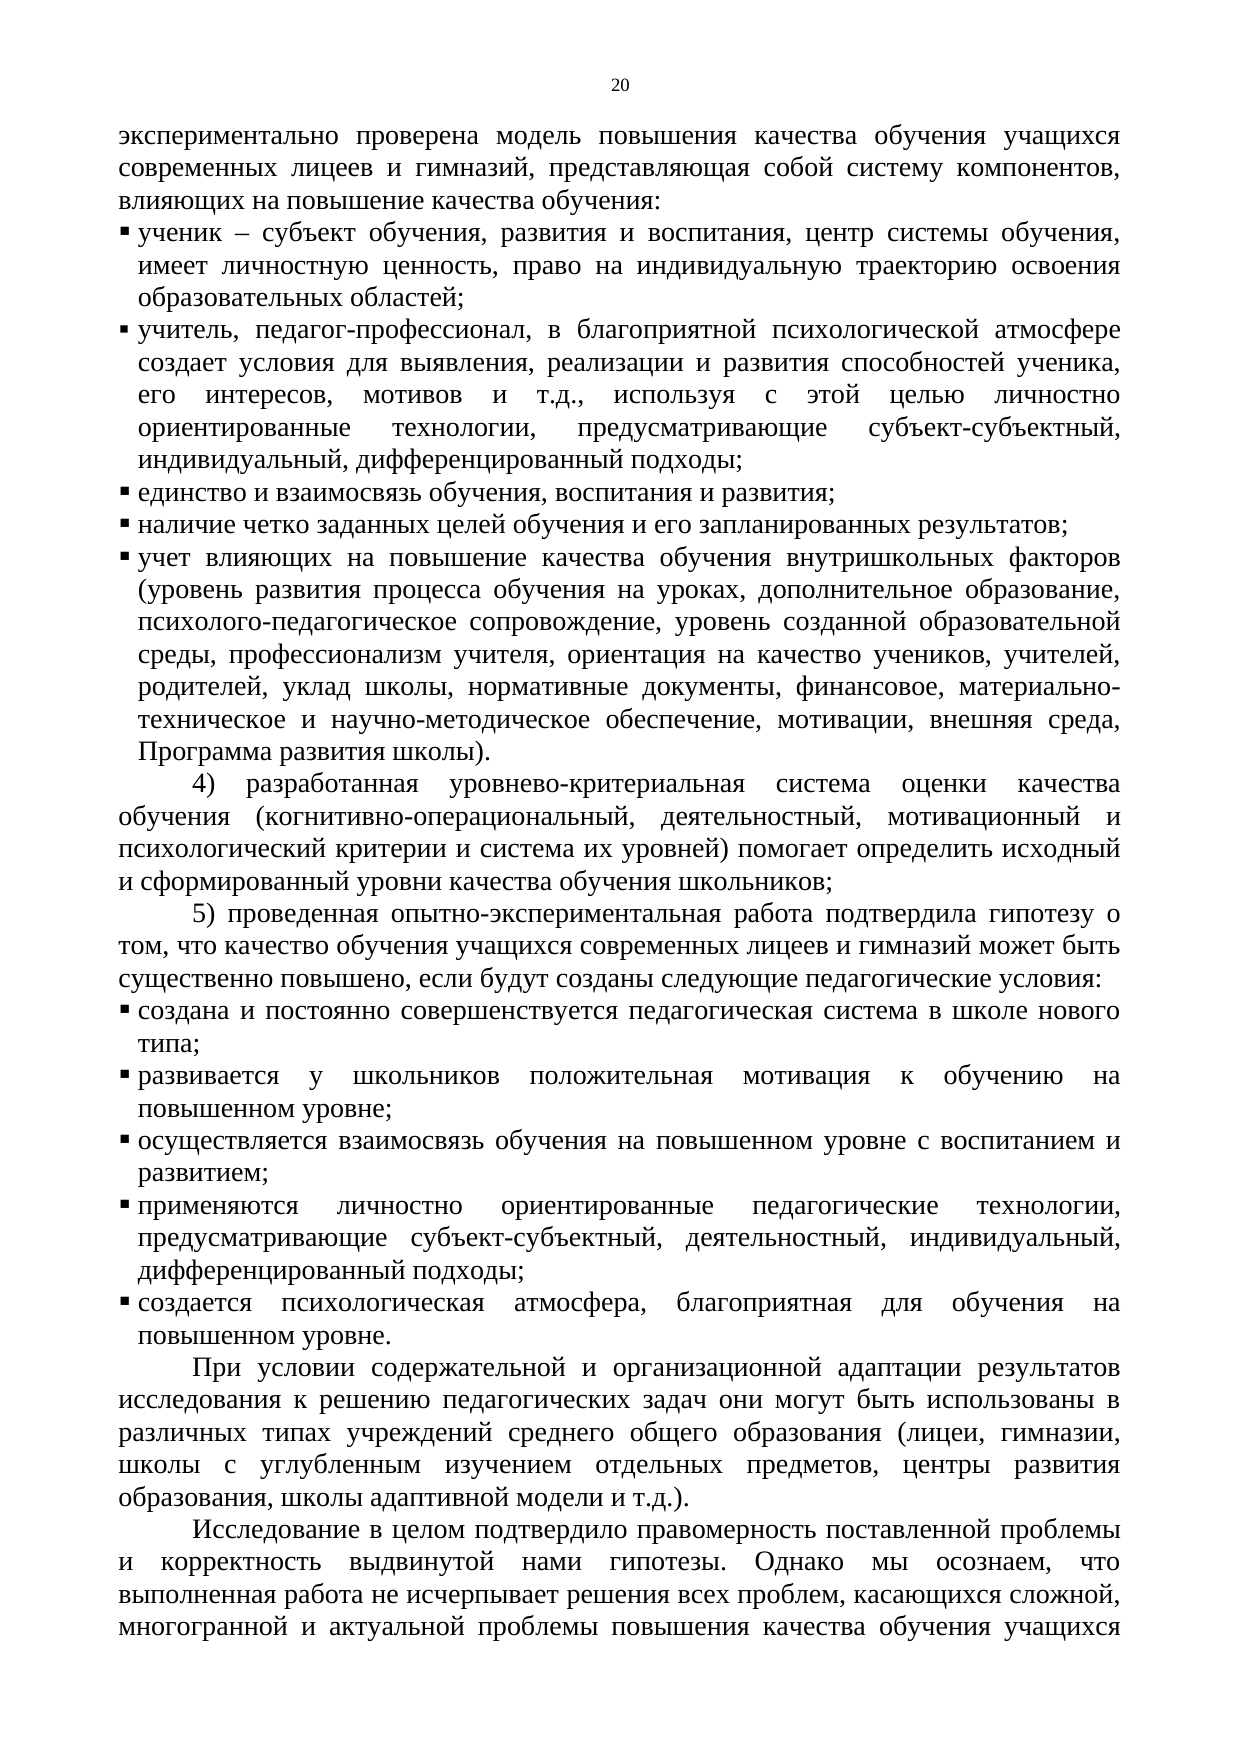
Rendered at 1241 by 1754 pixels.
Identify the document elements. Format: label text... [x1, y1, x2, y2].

list осуществляется взаимосвязь обучения на повышенном уровне с воспитанием и развитием; [118, 1123, 1122, 1188]
text 5) проведенная опытно-экспериментальная работа подтвердила гипотезу о том, что качество обучения учащихся современных лицеев и гимназий может быть существенно повышено, если будут созданы следующие педагогические условия: [118, 896, 1122, 993]
list учитель, педагог-профессионал, в благоприятной психологической атмосфере создает условия для выявления, реализации и развития способностей ученика, его интересов, мотивов и т.д., используя с этой целью личностно ориентированные технологии, предусматривающие субъект-субъектный, индивидуальный, дифференцированный подходы; [118, 313, 1122, 474]
text При условии содержательной и организационной адаптации результатов исследования к решению педагогических задач они могут быть использованы в различных типах учреждений среднего общего образования (лицеи, гимназии, школы с углубленным изучением отдельных предметов, центры развития образования, школы адаптивной модели и т.д.). [118, 1350, 1122, 1512]
list развивается у школьников положительная мотивация к обучению на повышенном уровне; [118, 1058, 1122, 1123]
list единство и взаимосвязь обучения, воспитания и развития; [118, 474, 1122, 507]
list наличие четко заданных целей обучения и его запланированных результатов; [118, 507, 1122, 539]
list создается психологическая атмосфера, благоприятная для обучения на повышенном уровне. [118, 1285, 1122, 1350]
text 4) разработанная уровнево-критериальная система оценки качества обучения (когнитивно-операциональный, деятельностный, мотивационный и психологический критерии и система их уровней) помогает определить исходный и сформированный уровни качества обучения школьников; [118, 766, 1122, 896]
list создана и постоянно совершенствуется педагогическая система в школе нового типа; [118, 993, 1122, 1058]
list применяются личностно ориентированные педагогические технологии, предусматривающие субъект-субъектный, деятельностный, индивидуальный, дифференцированный подходы; [118, 1188, 1122, 1285]
list ученик – субъект обучения, развития и воспитания, центр системы обучения, имеет личностную ценность, право на индивидуальную траекторию освоения образовательных областей; [118, 215, 1122, 313]
list учет влияющих на повышение качества обучения внутришкольных факторов (уровень развития процесса обучения на уроках, дополнительное образование, психолого-педагогическое сопровождение, уровень созданной образовательной среды, профессионализм учителя, ориентация на качество учеников, учителей, родителей, уклад школы, нормативные документы, финансовое, материально-техническое и научно-методическое обеспечение, мотивации, внешняя среда, Программа развития школы). [118, 539, 1122, 766]
text экспериментально проверена модель повышения качества обучения учащихся современных лицеев и гимназий, представляющая собой систему компонентов, влияющих на повышение качества обучения: [118, 118, 1122, 215]
text Исследование в целом подтвердило правомерность поставленной проблемы и корректность выдвинутой нами гипотезы. Однако мы осознаем, что выполненная работа не исчерпывает решения всех проблем, касающихся сложной, многогранной и актуальной проблемы повышения качества обучения учащихся [118, 1512, 1122, 1642]
